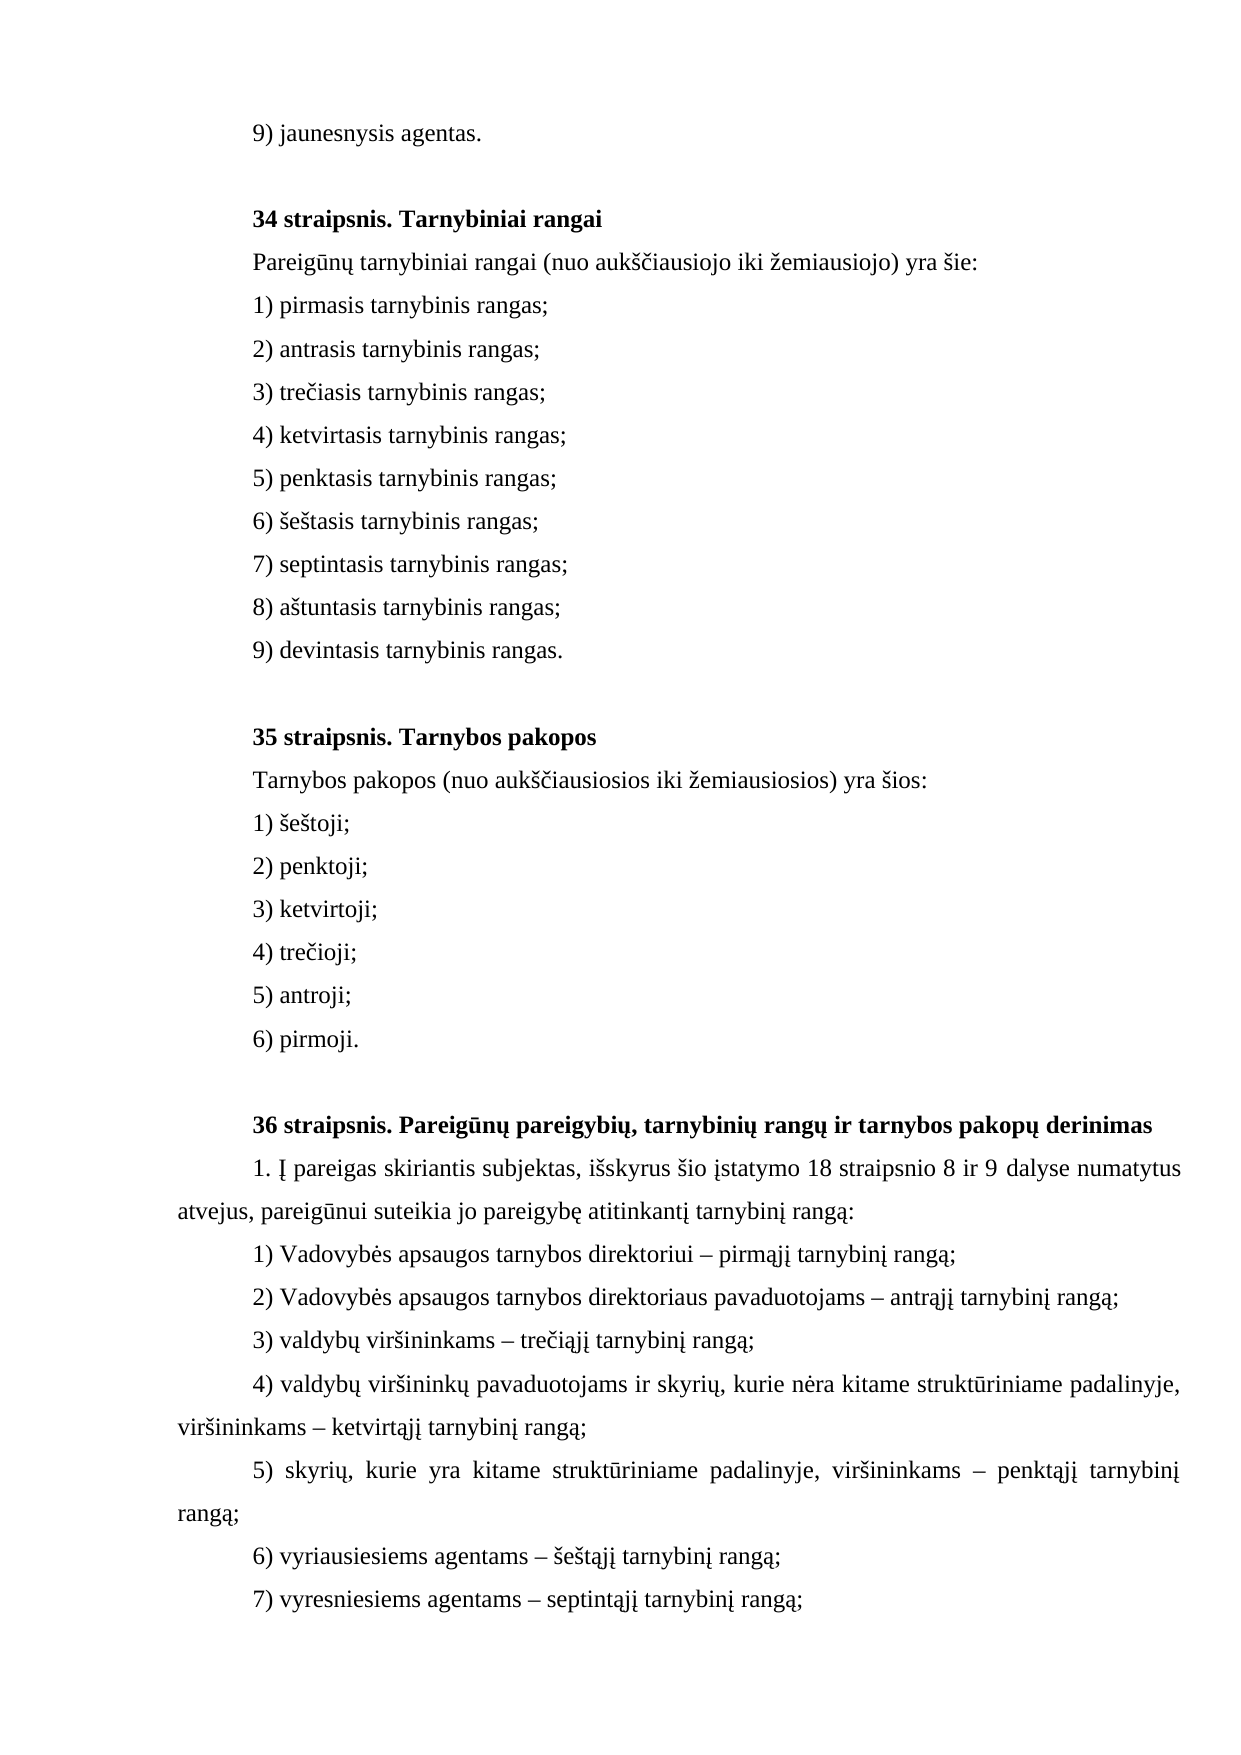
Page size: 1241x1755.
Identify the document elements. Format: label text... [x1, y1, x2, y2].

text 35 straipsnis. Tarnybos pakopos [177, 722, 1181, 751]
text 1. Į pareigas skiriantis subjektas, išskyrus šio įstatymo 18 straipsnio 8 ir 9 dalyse numatytus atvejus, pareigūnui suteikia jo pareigybę atitinkantį tarnybinį rangą: [177, 1153, 1181, 1225]
text 7) vyresniesiems agentams – septintąjį tarnybinį rangą; [177, 1584, 1181, 1613]
text 1) pirmasis tarnybinis rangas; [177, 291, 1181, 319]
text 1) šeštoji; [177, 808, 1181, 837]
text 9) jaunesnysis agentas. [177, 118, 1181, 147]
text 4) ketvirtasis tarnybinis rangas; [177, 420, 1181, 449]
text 5) antroji; [177, 981, 1181, 1009]
text 7) septintasis tarnybinis rangas; [177, 549, 1181, 578]
text 6) vyriausiesiems agentams – šeštąjį tarnybinį rangą; [177, 1541, 1181, 1570]
text 4) valdybų viršininkų pavaduotojams ir skyrių, kurie nėra kitame struktūriniame padalinyje, viršininkams – ketvirtąjį tarnybinį rangą; [177, 1369, 1181, 1441]
text 4) trečioji; [177, 937, 1181, 966]
text 9) devintasis tarnybinis rangas. [177, 636, 1181, 664]
text Tarnybos pakopos (nuo aukščiausiosios iki žemiausiosios) yra šios: [177, 765, 1181, 794]
text 34 straipsnis. Tarnybiniai rangai [177, 204, 1181, 233]
text 1) Vadovybės apsaugos tarnybos direktoriui – pirmąjį tarnybinį rangą; [177, 1239, 1181, 1268]
text 5) skyrių, kurie yra kitame struktūriniame padalinyje, viršininkams – penktąjį tarnybinį rangą; [177, 1455, 1181, 1527]
text 2) Vadovybės apsaugos tarnybos direktoriaus pavaduotojams – antrąjį tarnybinį rangą; [177, 1282, 1181, 1311]
text 3) ketvirtoji; [177, 894, 1181, 923]
text 2) antrasis tarnybinis rangas; [177, 334, 1181, 362]
text Pareigūnų tarnybiniai rangai (nuo aukščiausiojo iki žemiausiojo) yra šie: [177, 247, 1181, 276]
text 8) aštuntasis tarnybinis rangas; [177, 592, 1181, 621]
text 3) valdybų viršininkams – trečiąjį tarnybinį rangą; [177, 1326, 1181, 1354]
text 6) šeštasis tarnybinis rangas; [177, 506, 1181, 535]
text 6) pirmoji. [177, 1024, 1181, 1052]
text 3) trečiasis tarnybinis rangas; [177, 377, 1181, 406]
text 2) penktoji; [177, 851, 1181, 880]
text 5) penktasis tarnybinis rangas; [177, 463, 1181, 492]
text 36 straipsnis. Pareigūnų pareigybių, tarnybinių rangų ir tarnybos pakopų derinimas [177, 1110, 1181, 1139]
